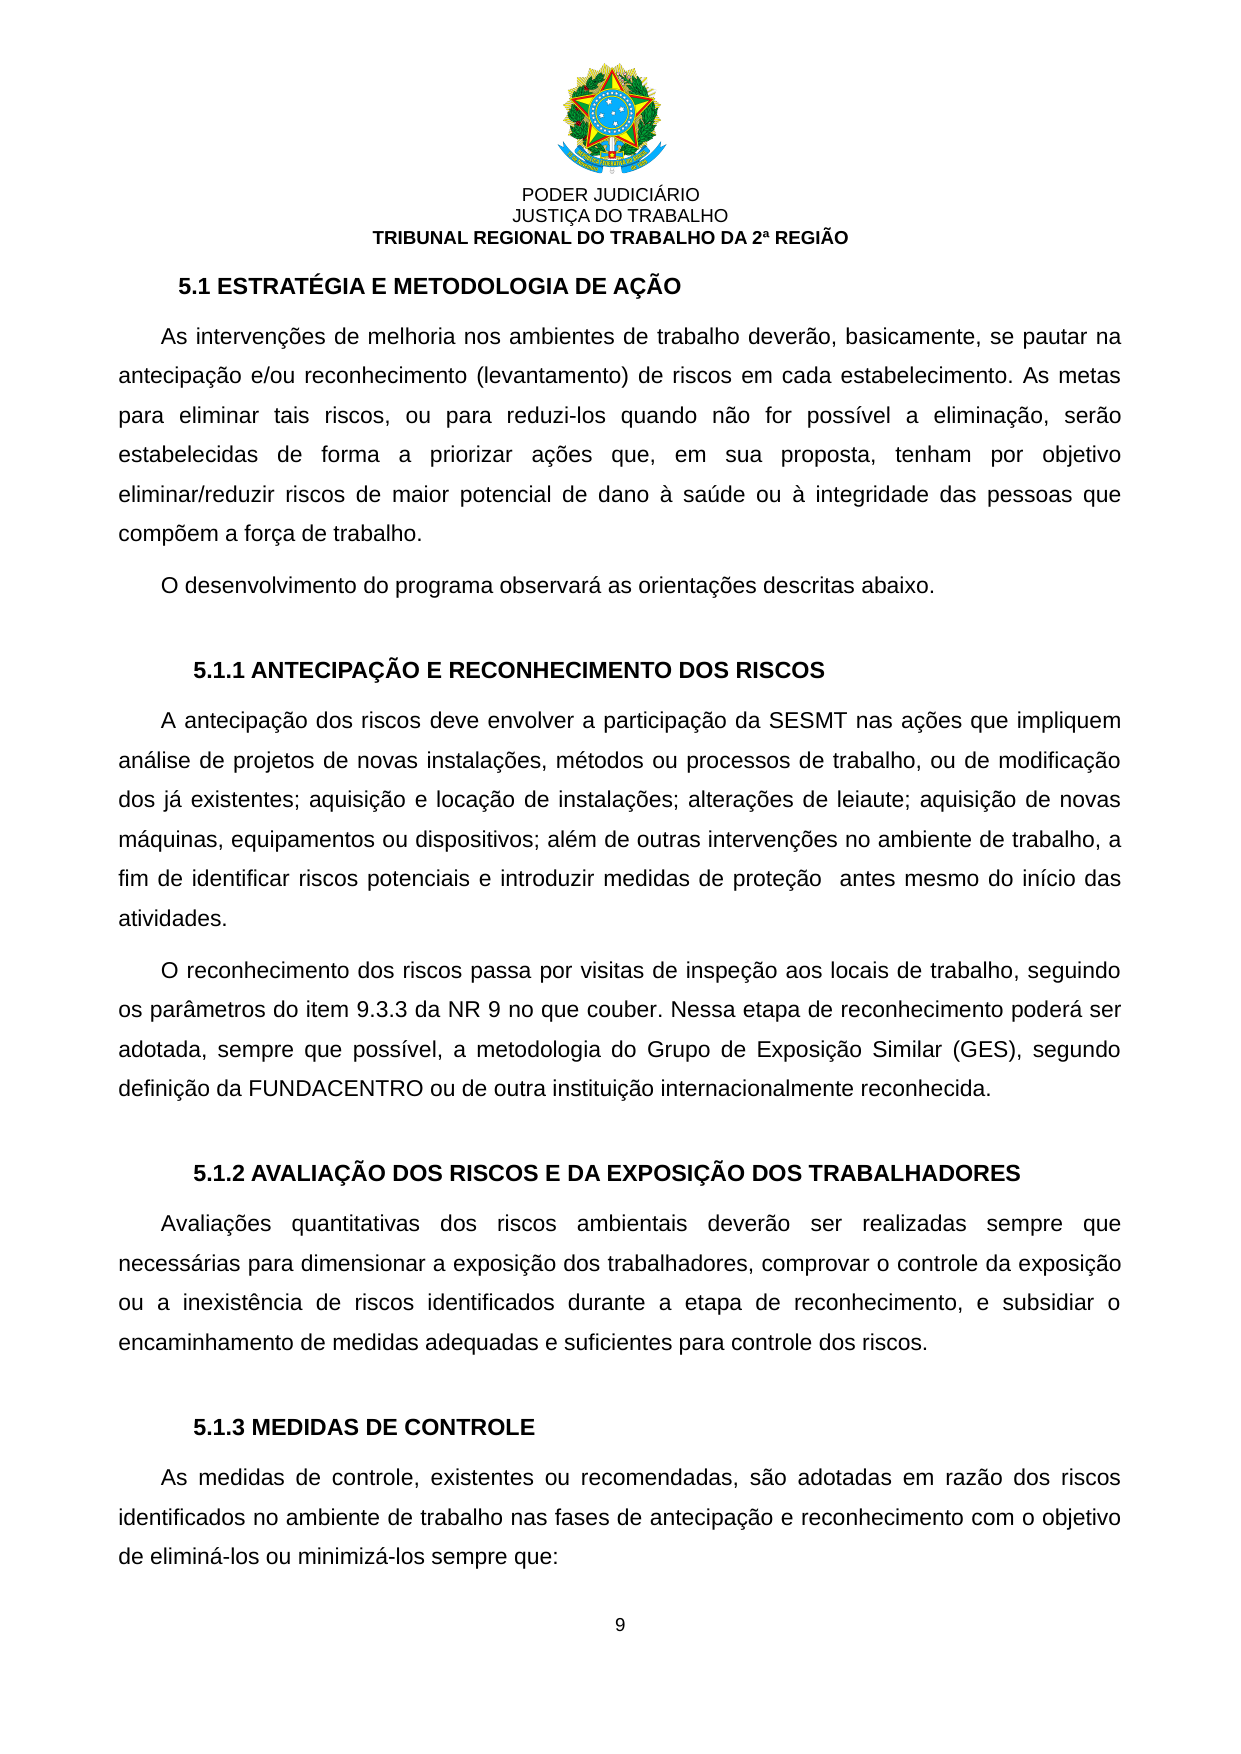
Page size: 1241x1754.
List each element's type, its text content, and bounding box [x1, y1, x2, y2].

subtitle 5.1.1 ANTECIPAÇÃO E RECONHECIMENTO DOS RISCOS [118, 657, 1122, 684]
text Avaliações quantitativas dos riscos ambientais deverão ser realizadas sempre que necessárias para dimensionar a exposição dos trabalhadores, comprovar o controle da exposição ou a inexistência de riscos identificados durante a etapa de reconhecimento, e subsidiar o encaminhamento de medidas adequadas e suficientes para controle dos riscos. [118, 1210, 1122, 1355]
subtitle 5.1.2 AVALIAÇÃO DOS RISCOS E DA EXPOSIÇÃO DOS TRABALHADORES [118, 1160, 1122, 1187]
subtitle 5.1 ESTRATÉGIA E METODOLOGIA DE AÇÃO [118, 272, 1122, 299]
text As medidas de controle, existentes ou recomendadas, são adotadas em razão dos riscos identificados no ambiente de trabalho nas fases de antecipação e reconhecimento com o objetivo de eliminá-los ou minimizá-los sempre que: [118, 1464, 1122, 1569]
text As intervenções de melhoria nos ambientes de trabalho deverão, basicamente, se pautar na antecipação e/ou reconhecimento (levantamento) de riscos em cada estabelecimento. As metas para eliminar tais riscos, ou para reduzi-los quando não for possível a eliminação, serão estabelecidas de forma a priorizar ações que, em sua proposta, tenham por objetivo eliminar/reduzir riscos de maior potencial de dano à saúde ou à integridade das pessoas que compõem a força de trabalho. [118, 323, 1122, 546]
text O desenvolvimento do programa observará as orientações descritas abaixo. [118, 572, 1122, 598]
subtitle 5.1.3 MEDIDAS DE CONTROLE [118, 1414, 1122, 1440]
text A antecipação dos riscos deve envolver a participação da SESMT nas ações que impliquem análise de projetos de novas instalações, métodos ou processos de trabalho, ou de modificação dos já existentes; aquisição e locação de instalações; alterações de leiaute; aquisição de novas máquinas, equipamentos ou dispositivos; além de outras intervenções no ambiente de trabalho, a fim de identificar riscos potenciais e introduzir medidas de proteção antes mesmo do início das atividades. [118, 707, 1122, 931]
text O reconhecimento dos riscos passa por visitas de inspeção aos locais de trabalho, seguindo os parâmetros do item 9.3.3 da NR 9 no que couber. Nessa etapa de reconhecimento poderá ser adotada, sempre que possível, a metodologia do Grupo de Exposição Similar (GES), segundo definição da FUNDACENTRO ou de outra instituição internacionalmente reconhecida. [118, 957, 1122, 1101]
